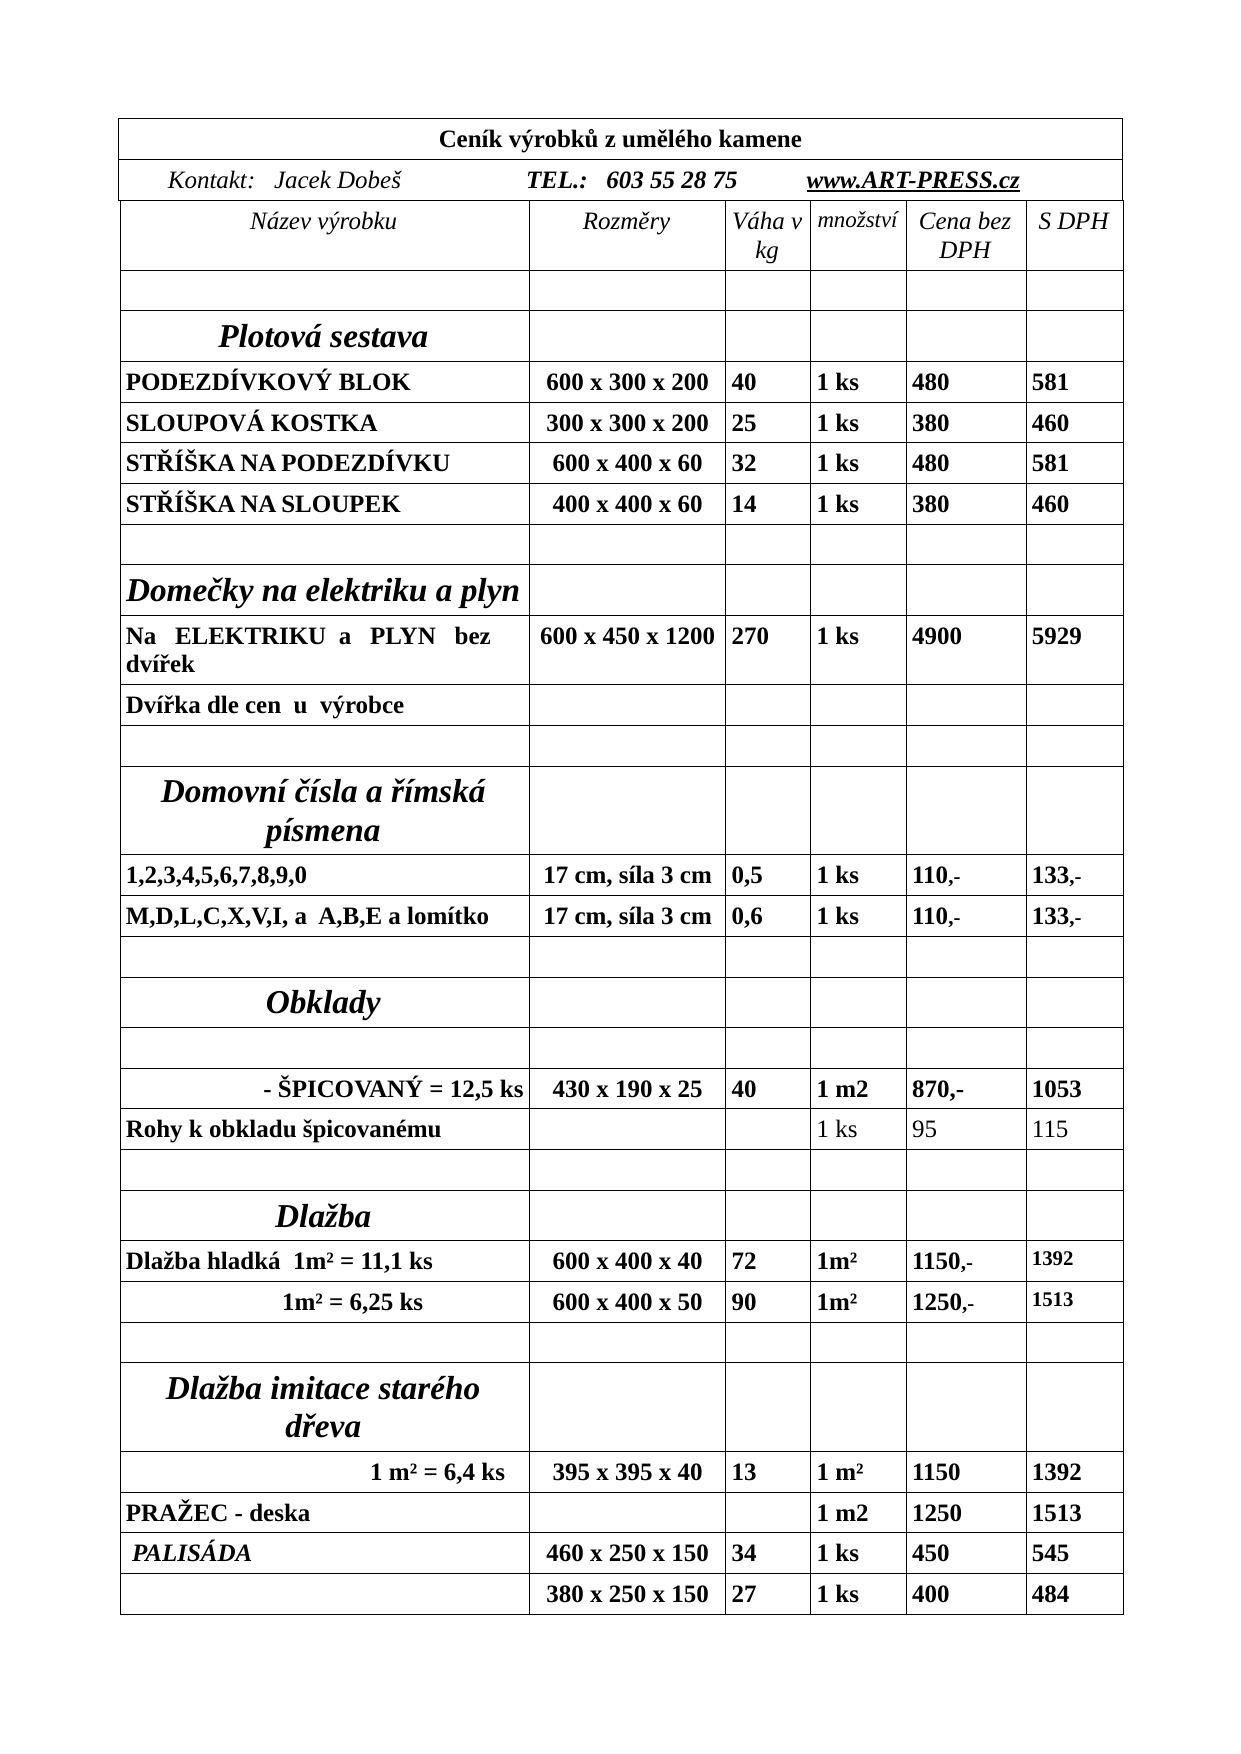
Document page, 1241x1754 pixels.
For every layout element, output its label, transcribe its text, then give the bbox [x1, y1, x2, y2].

table_cell Domovní čísla a římská písmena [121, 767, 529, 854]
table_cell 1053 [1027, 1069, 1123, 1108]
table_cell 17 cm, síla 3 cm [530, 896, 725, 936]
table_cell Dvířka dle cen u výrobce [121, 685, 529, 725]
table_cell [811, 525, 906, 564]
table_cell [907, 937, 1026, 976]
table_header Název výrobku [121, 201, 529, 269]
table_cell 460 x 250 x 150 [530, 1533, 725, 1573]
table_cell [811, 271, 906, 310]
table_cell 0,6 [726, 896, 810, 936]
table_cell [726, 685, 810, 725]
table_cell [530, 726, 725, 766]
table_cell [726, 726, 810, 766]
table_cell 1 ks [811, 1533, 906, 1573]
table_cell 110,- [907, 855, 1026, 895]
table_cell PALISÁDA [121, 1533, 529, 1573]
table_header Ceník výrobků z umělého kamene [119, 119, 1122, 159]
table_cell 34 [726, 1533, 810, 1573]
table_cell [1027, 311, 1123, 361]
table_cell 1 ks [811, 855, 906, 895]
table_cell [121, 271, 529, 310]
table_cell PODEZDÍVKOVÝ BLOK [121, 362, 529, 401]
table_cell 115 [1027, 1109, 1123, 1149]
table_cell 480 [907, 362, 1026, 401]
table_cell [811, 1028, 906, 1067]
table_header Rozměry [530, 201, 725, 269]
table_cell 300 x 300 x 200 [530, 403, 725, 442]
table_cell 1 ks [811, 896, 906, 936]
table_cell [726, 1191, 810, 1240]
table_cell [530, 565, 725, 614]
table_cell [530, 525, 725, 564]
table_cell 1m² [811, 1282, 906, 1321]
table_cell [121, 1574, 529, 1614]
table_cell 600 x 450 x 1200 [530, 616, 725, 684]
table_cell Na ELEKTRIKU a PLYN bez dvířek [121, 616, 529, 684]
table_cell [530, 1493, 725, 1532]
table_cell [121, 1323, 529, 1362]
table_cell [121, 726, 529, 766]
table_cell 133,- [1027, 896, 1123, 936]
table_cell 600 x 300 x 200 [530, 362, 725, 401]
table_cell 32 [726, 443, 810, 483]
table_cell Rohy k obkladu špicovanému [121, 1109, 529, 1149]
table_cell [726, 1109, 810, 1149]
table_cell [726, 311, 810, 361]
table_cell 400 x 400 x 60 [530, 484, 725, 523]
table_cell 870,- [907, 1069, 1026, 1108]
table_header Cena bez DPH [907, 201, 1026, 269]
table_cell Kontakt: Jacek Dobeš TEL.: 603 55 28 75 www.ART-PRESS.cz [119, 160, 1122, 199]
table_cell 4900 [907, 616, 1026, 684]
table_cell 1150,- [907, 1241, 1026, 1281]
table_cell [811, 1323, 906, 1362]
table_cell 581 [1027, 443, 1123, 483]
table_cell [907, 1150, 1026, 1189]
table_cell 133,- [1027, 855, 1123, 895]
table_cell 1513 [1027, 1493, 1123, 1532]
table_cell STŘÍŠKA NA PODEZDÍVKU [121, 443, 529, 483]
table_cell 1m² [811, 1241, 906, 1281]
table_cell [726, 1028, 810, 1067]
table_cell 1 ks [811, 1109, 906, 1149]
table_cell Obklady [121, 978, 529, 1027]
table_cell 600 x 400 x 50 [530, 1282, 725, 1321]
table_cell 480 [907, 443, 1026, 483]
table_cell [1027, 1028, 1123, 1067]
table_cell [530, 1028, 725, 1067]
table_cell 1 m² [811, 1452, 906, 1491]
table_cell [811, 685, 906, 725]
table_cell 380 [907, 403, 1026, 442]
table_cell 450 [907, 1533, 1026, 1573]
table_cell [907, 1363, 1026, 1451]
table_cell PRAŽEC - deska [121, 1493, 529, 1532]
table_cell [1027, 565, 1123, 614]
table_cell 380 x 250 x 150 [530, 1574, 725, 1614]
table_cell [1027, 937, 1123, 976]
table_cell 1 ks [811, 484, 906, 523]
table_cell [121, 1028, 529, 1067]
table_cell 13 [726, 1452, 810, 1491]
table_cell [907, 311, 1026, 361]
table_cell M,D,L,C,X,V,I, a A,B,E a lomítko [121, 896, 529, 936]
table_cell SLOUPOVÁ KOSTKA [121, 403, 529, 442]
table_cell Dlažba imitace starého dřeva [121, 1363, 529, 1451]
table_cell [1027, 1323, 1123, 1362]
table_cell 270 [726, 616, 810, 684]
table_cell 400 [907, 1574, 1026, 1614]
table_cell [1027, 685, 1123, 725]
table_cell [530, 311, 725, 361]
table_cell [907, 685, 1026, 725]
table_cell [726, 1150, 810, 1189]
table_cell [530, 937, 725, 976]
table_cell [907, 1028, 1026, 1067]
table_cell 1513 [1027, 1282, 1123, 1321]
table_cell [530, 1150, 725, 1189]
table_cell 1 m2 [811, 1493, 906, 1532]
table_cell [530, 1363, 725, 1451]
table_cell [530, 1323, 725, 1362]
table_cell [907, 525, 1026, 564]
table_cell [811, 1363, 906, 1451]
table_cell 600 x 400 x 40 [530, 1241, 725, 1281]
table_cell 600 x 400 x 60 [530, 443, 725, 483]
table_cell [907, 1323, 1026, 1362]
table_cell 1,2,3,4,5,6,7,8,9,0 [121, 855, 529, 895]
table_cell [907, 978, 1026, 1027]
table_cell [811, 726, 906, 766]
table_cell - ŠPICOVANÝ = 12,5 ks [121, 1069, 529, 1108]
table_cell 484 [1027, 1574, 1123, 1614]
table_header Váha v kg [726, 201, 810, 269]
table_cell [1027, 271, 1123, 310]
table_cell [726, 1493, 810, 1532]
table_cell Dlažba hladká 1m² = 11,1 ks [121, 1241, 529, 1281]
table_cell [726, 565, 810, 614]
table_cell [726, 937, 810, 976]
table_cell [1027, 767, 1123, 854]
table_cell [726, 1363, 810, 1451]
table_cell STŘÍŠKA NA SLOUPEK [121, 484, 529, 523]
table_cell 1250,- [907, 1282, 1026, 1321]
table_cell [121, 525, 529, 564]
table_cell 40 [726, 362, 810, 401]
table_cell [811, 565, 906, 614]
table_cell 395 x 395 x 40 [530, 1452, 725, 1491]
table_cell 545 [1027, 1533, 1123, 1573]
table_cell [530, 1109, 725, 1149]
table_cell 380 [907, 484, 1026, 523]
table_cell 1 ks [811, 403, 906, 442]
table_cell [530, 978, 725, 1027]
table_cell [907, 726, 1026, 766]
table_cell 95 [907, 1109, 1026, 1149]
table_cell [726, 271, 810, 310]
table_cell [1027, 1363, 1123, 1451]
table_cell 1 ks [811, 362, 906, 401]
table_cell [811, 937, 906, 976]
table_cell 0,5 [726, 855, 810, 895]
table_cell [907, 1191, 1026, 1240]
table_cell Dlažba [121, 1191, 529, 1240]
table_cell 1392 [1027, 1241, 1123, 1281]
table_cell 40 [726, 1069, 810, 1108]
table_cell 1m² = 6,25 ks [121, 1282, 529, 1321]
table_cell [811, 311, 906, 361]
table_cell [1027, 1191, 1123, 1240]
table_cell 110,- [907, 896, 1026, 936]
table_cell [121, 937, 529, 976]
table_cell 5929 [1027, 616, 1123, 684]
table_cell 25 [726, 403, 810, 442]
table_cell [726, 525, 810, 564]
table_cell 1250 [907, 1493, 1026, 1532]
table_cell 1 ks [811, 1574, 906, 1614]
table_cell [1027, 1150, 1123, 1189]
table_cell 1 ks [811, 616, 906, 684]
table_cell [1027, 525, 1123, 564]
table_cell [811, 1191, 906, 1240]
table_cell [811, 978, 906, 1027]
table_cell [1027, 726, 1123, 766]
table_cell 14 [726, 484, 810, 523]
table_cell 460 [1027, 484, 1123, 523]
table_cell 90 [726, 1282, 810, 1321]
table_cell [907, 767, 1026, 854]
table_cell 1150 [907, 1452, 1026, 1491]
table_cell 460 [1027, 403, 1123, 442]
table_cell [811, 1150, 906, 1189]
table_cell 1 m2 [811, 1069, 906, 1108]
table_cell 17 cm, síla 3 cm [530, 855, 725, 895]
table_cell [1027, 978, 1123, 1027]
table_cell [530, 685, 725, 725]
table_cell 1392 [1027, 1452, 1123, 1491]
table_cell 581 [1027, 362, 1123, 401]
table_cell 27 [726, 1574, 810, 1614]
table_cell [530, 271, 725, 310]
table_cell [530, 767, 725, 854]
table_cell [726, 767, 810, 854]
table_cell [726, 1323, 810, 1362]
table_cell [907, 271, 1026, 310]
table_cell [726, 978, 810, 1027]
table_cell 1 m² = 6,4 ks [121, 1452, 529, 1491]
table_cell [907, 565, 1026, 614]
table_header množství [811, 201, 906, 269]
table_header S DPH [1027, 201, 1123, 269]
table_cell Domečky na elektriku a plyn [121, 565, 529, 614]
table_cell Plotová sestava [121, 311, 529, 361]
table_cell 430 x 190 x 25 [530, 1069, 725, 1108]
table_cell 1 ks [811, 443, 906, 483]
table_cell [530, 1191, 725, 1240]
table_cell [121, 1150, 529, 1189]
table_cell [811, 767, 906, 854]
table_cell 72 [726, 1241, 810, 1281]
